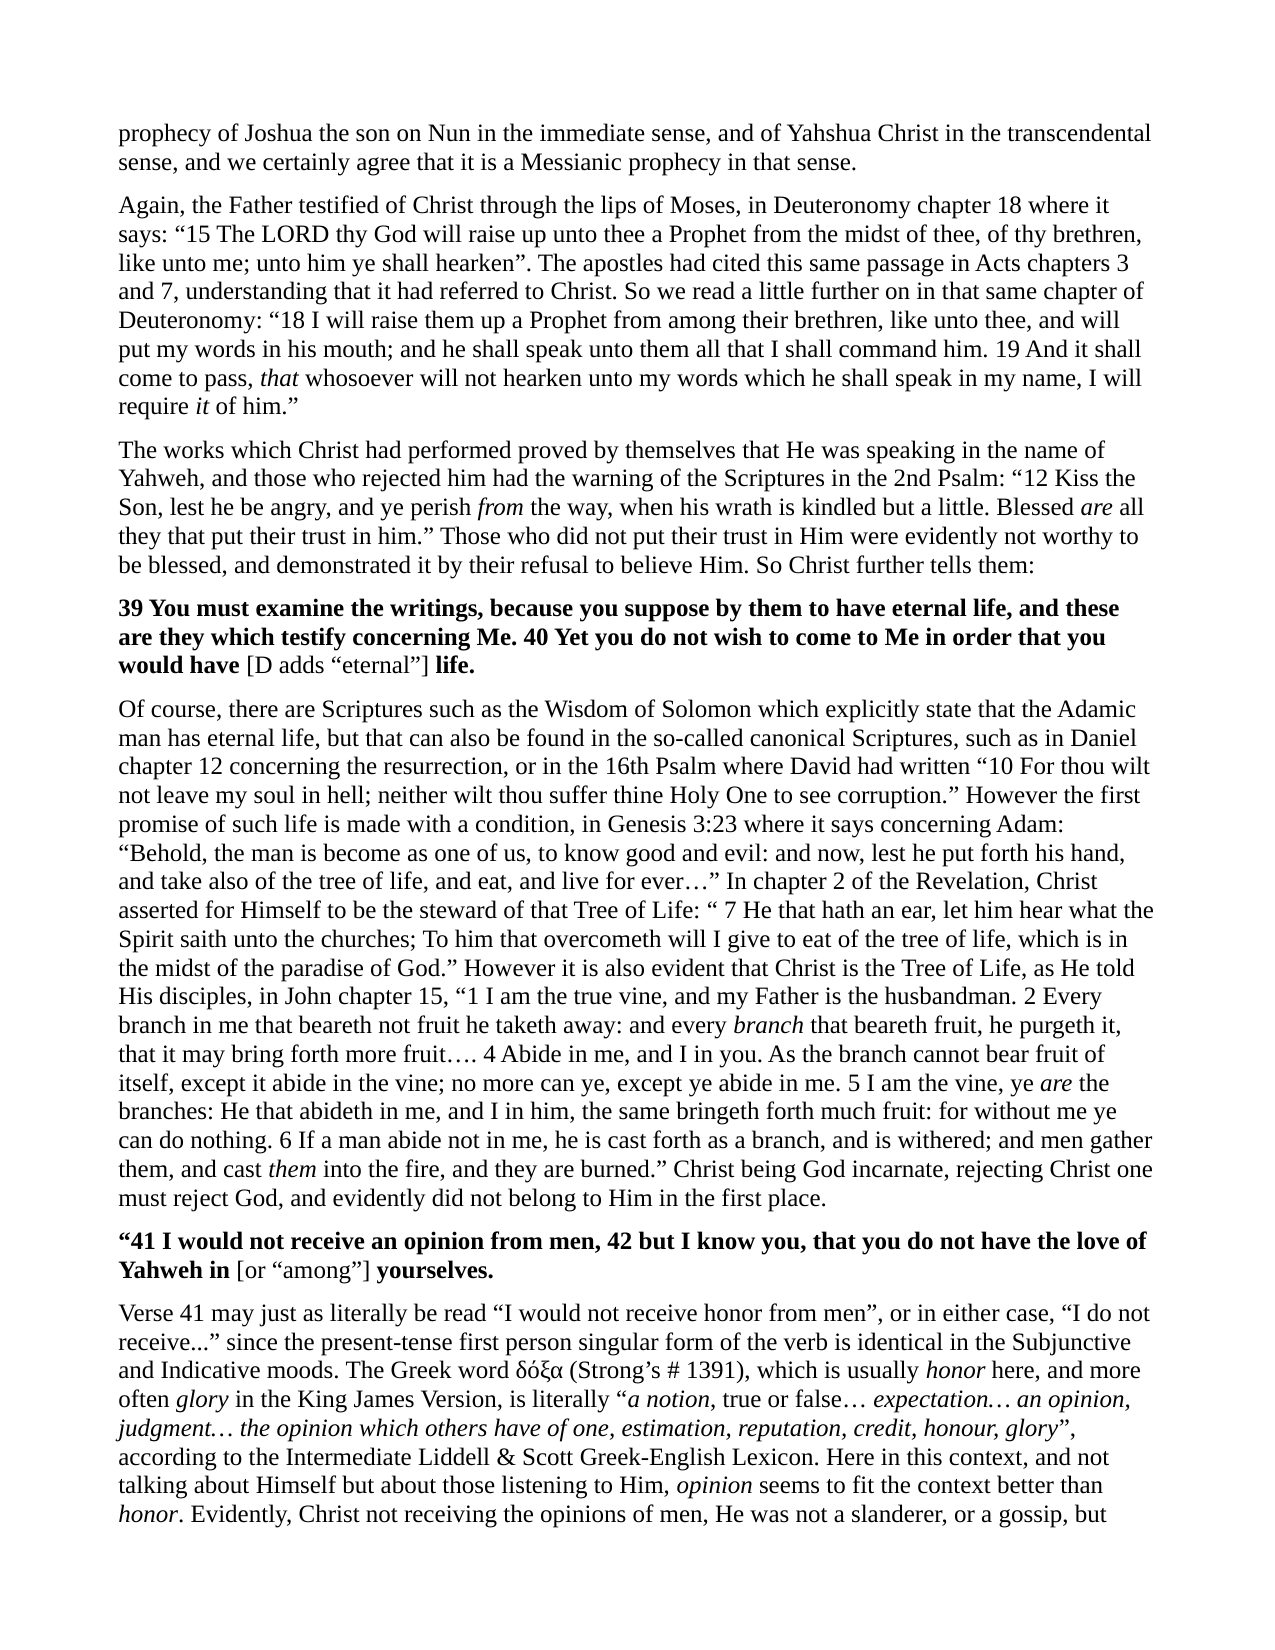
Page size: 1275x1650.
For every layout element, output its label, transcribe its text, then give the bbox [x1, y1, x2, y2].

text prophecy of Joshua the son on Nun in the immediate sense, and of Yahshua Christ in the transcendental sense, and we certainly agree that it is a Messianic prophecy in that sense. [118, 118, 1157, 176]
text Again, the Father testified of Christ through the lips of Moses, in Deuteronomy chapter 18 where it says: “15 The LORD thy God will raise up unto thee a Prophet from the midst of thee, of thy brethren, like unto me; unto him ye shall hearken”. The apostles had cited this same passage in Acts chapters 3 and 7, understanding that it had referred to Christ. So we read a little further on in that same chapter of Deuteronomy: “18 I will raise them up a Prophet from among their brethren, like unto thee, and will put my words in his mouth; and he shall speak unto them all that I shall command him. 19 And it shall come to pass, that whosoever will not hearken unto my words which he shall speak in my name, I will require it of him.” [118, 190, 1157, 420]
text Of course, there are Scriptures such as the Wisdom of Solomon which explicitly state that the Adamic man has eternal life, but that can also be found in the so-called canonical Scriptures, such as in Daniel chapter 12 concerning the resurrection, or in the 16th Psalm where David had written “10 For thou wilt not leave my soul in hell; neither wilt thou suffer thine Holy One to see corruption.” However the first promise of such life is made with a condition, in Genesis 3:23 where it says concerning Adam: “Behold, the man is become as one of us, to know good and evil: and now, lest he put forth his hand, and take also of the tree of life, and eat, and live for ever…” In chapter 2 of the Revelation, Christ asserted for Himself to be the steward of that Tree of Life: “ 7 He that hath an ear, let him hear what the Spirit saith unto the churches; To him that overcometh will I give to eat of the tree of life, which is in the midst of the paradise of God.” However it is also evident that Christ is the Tree of Life, as He told His disciples, in John chapter 15, “1 I am the true vine, and my Father is the husbandman. 2 Every branch in me that beareth not fruit he taketh away: and every branch that beareth fruit, he purgeth it, that it may bring forth more fruit…. 4 Abide in me, and I in you. As the branch cannot bear fruit of itself, except it abide in the vine; no more can ye, except ye abide in me. 5 I am the vine, ye are the branches: He that abideth in me, and I in him, the same bringeth forth much fruit: for without me ye can do nothing. 6 If a man abide not in me, he is cast forth as a branch, and is withered; and men gather them, and cast them into the fire, and they are burned.” Christ being God incarnate, rejecting Christ one must reject God, and evidently did not belong to Him in the first place. [118, 694, 1157, 1211]
text The works which Christ had performed proved by themselves that He was speaking in the name of Yahweh, and those who rejected him had the warning of the Scriptures in the 2nd Psalm: “12 Kiss the Son, lest he be angry, and ye perish from the way, when his wrath is kindled but a little. Blessed are all they that put their trust in him.” Those who did not put their trust in Him were evidently not worthy to be blessed, and demonstrated it by their refusal to believe Him. So Christ further tells them: [118, 435, 1157, 578]
text “41 I would not receive an opinion from men, 42 but I know you, that you do not have the love of Yahweh in [or “among”] yourselves. [118, 1226, 1157, 1283]
text Verse 41 may just as literally be read “I would not receive honor from men”, or in either case, “I do not receive...” since the present-tense first person singular form of the verb is identical in the Subjunctive and Indicative moods. The Greek word δόξα (Strong’s # 1391), which is usually honor here, and more often glory in the King James Version, is literally “a notion, true or false… expectation… an opinion, judgment… the opinion which others have of one, estimation, reputation, credit, honour, glory”, according to the Intermediate Liddell & Scott Greek-English Lexicon. Here in this context, and not talking about Himself but about those listening to Him, opinion seems to fit the context better than honor. Evidently, Christ not receiving the opinions of men, He was not a slanderer, or a gossip, but [118, 1298, 1157, 1528]
text 39 You must examine the writings, because you suppose by them to have eternal life, and these are they which testify concerning Me. 40 Yet you do not wish to come to Me in order that you would have [D adds “eternal”] life. [118, 593, 1157, 679]
